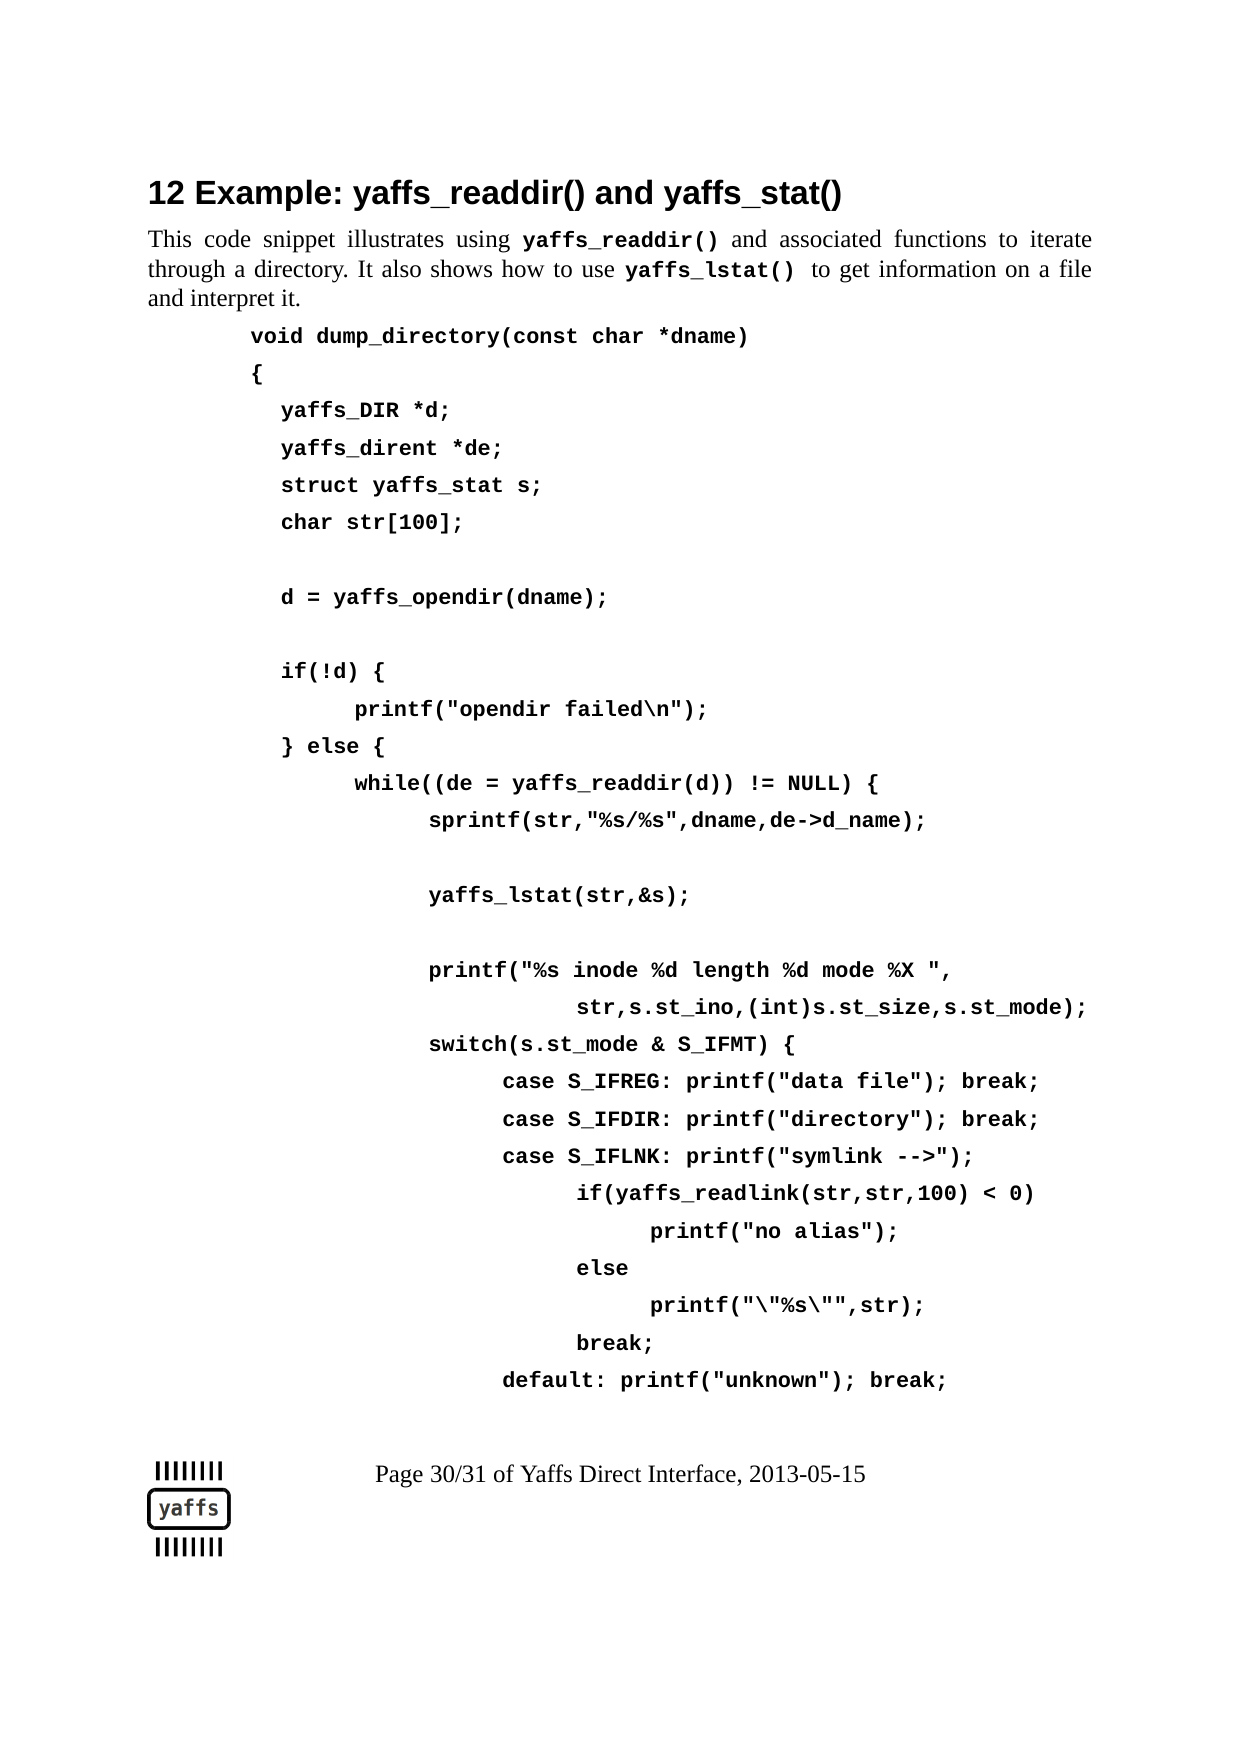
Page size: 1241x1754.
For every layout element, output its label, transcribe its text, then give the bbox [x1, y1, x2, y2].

text char str[100]; [207, 511, 1093, 536]
subtitle Example: yaffs_readdir() and yaffs_stat() [148, 173, 1093, 211]
text printf("opendir failed\n"); [207, 698, 1093, 722]
text This code snippet illustrates using yaffs_readdir() and associated functions to iterate through a directory. It also shows how to use yaffs_lstat() to get information on a file and interpret it. [148, 224, 1093, 312]
text printf("%s inode %d length %d mode %X ", [207, 959, 1093, 983]
text if(!d) { [207, 660, 1093, 685]
text default: printf("unknown"); break; [207, 1369, 1093, 1394]
text case S_IFREG: printf("data file"); break; [207, 1071, 1093, 1095]
text yaffs_dirent *de; [207, 437, 1093, 461]
text struct yaffs_stat s; [207, 474, 1093, 499]
text yaffs_DIR *d; [207, 399, 1093, 424]
text printf("no alias"); [207, 1220, 1093, 1244]
text sprintf(str,"%s/%s",dname,de->d_name); [207, 809, 1093, 834]
text void dump_directory(const char *dname) [207, 325, 1093, 349]
text case S_IFLNK: printf("symlink -->"); [207, 1145, 1093, 1170]
text switch(s.st_mode & S_IFMT) { [207, 1033, 1093, 1058]
text str,s.st_ino,(int)s.st_size,s.st_mode); [207, 996, 1093, 1021]
text else [207, 1257, 1093, 1282]
text yaffs_lstat(str,&s); [207, 884, 1093, 909]
picture [147, 1459, 234, 1559]
text } else { [207, 735, 1093, 760]
text printf("\"%s\"",str); [207, 1294, 1093, 1319]
text case S_IFDIR: printf("directory"); break; [207, 1108, 1093, 1133]
text if(yaffs_readlink(str,str,100) < 0) [207, 1182, 1093, 1207]
text { [207, 362, 1093, 387]
text while((de = yaffs_readdir(d)) != NULL) { [207, 772, 1093, 797]
text d = yaffs_opendir(dname); [207, 586, 1093, 611]
text break; [207, 1332, 1093, 1356]
